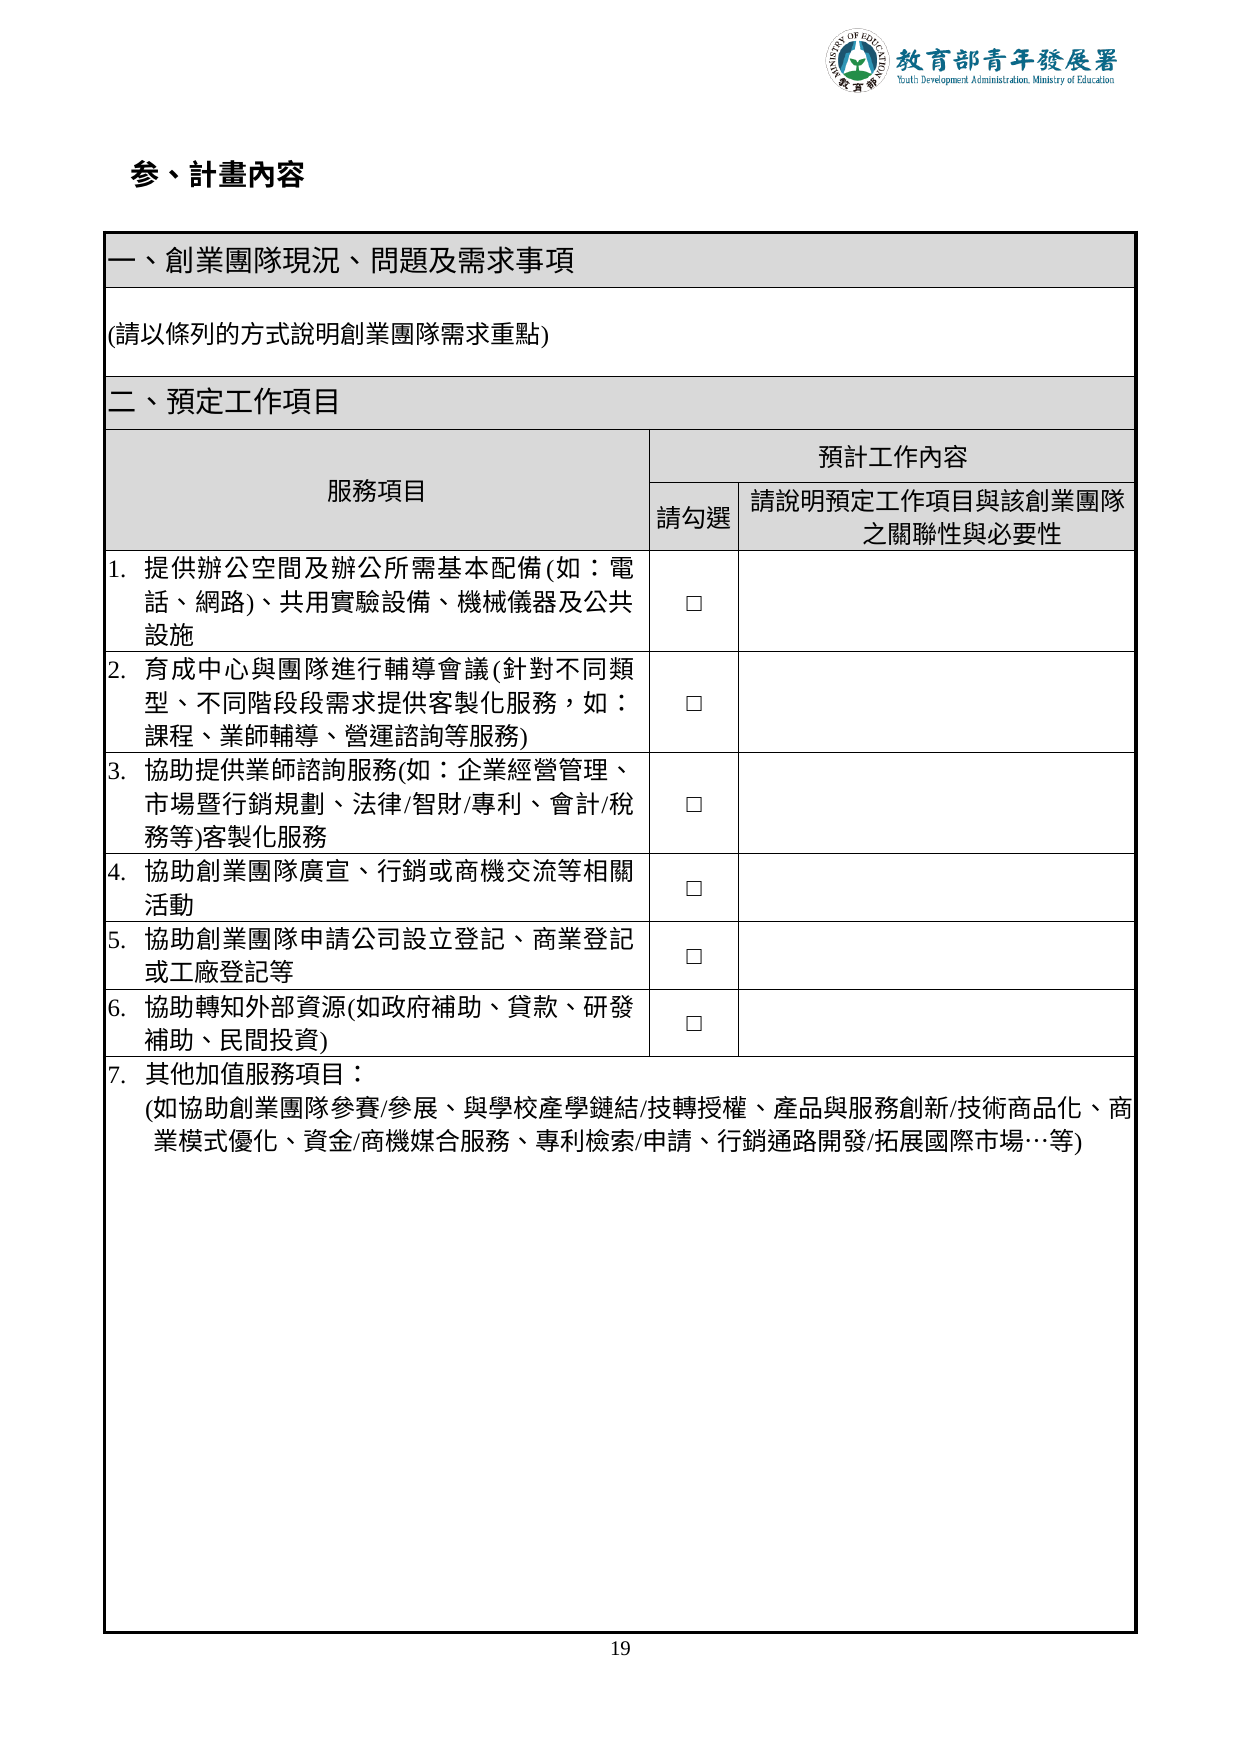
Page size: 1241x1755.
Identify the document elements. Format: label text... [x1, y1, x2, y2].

table_cell □ [650, 652, 738, 752]
table_cell □ [650, 922, 738, 988]
table_cell 7. [106, 1057, 141, 1631]
table_cell 協助提供業師諮詢服務(如：企業經營管理、市場暨行銷規劃、法律/智財/專利、會計/稅務等)客製化服務 [141, 753, 649, 853]
table_cell 二、預定工作項目 [106, 377, 1134, 429]
table_cell 6. [106, 990, 141, 1056]
table_cell [739, 551, 1134, 651]
table_cell [739, 990, 1134, 1056]
table_cell 服務項目 [106, 430, 649, 550]
table_cell [739, 753, 1134, 853]
table_cell [739, 922, 1134, 988]
table_header 一、創業團隊現況、問題及需求事項 [106, 234, 1134, 287]
table_cell (請以條列的方式說明創業團隊需求重點) [106, 288, 1134, 376]
table_cell 預計工作內容 [650, 430, 1134, 482]
table_cell [739, 854, 1134, 921]
table_cell 提供辦公空間及辦公所需基本配備(如：電話、網路)、共用實驗設備、機械儀器及公共設施 [141, 551, 649, 651]
table_cell □ [650, 990, 738, 1056]
table_cell 協助轉知外部資源(如政府補助、貸款、研發補助、民間投資) [141, 990, 649, 1056]
table_cell □ [650, 551, 738, 651]
table_cell 協助創業團隊申請公司設立登記、商業登記或工廠登記等 [141, 922, 649, 988]
table_cell 4. [106, 854, 141, 921]
table_cell 請勾選 [650, 483, 738, 550]
table_cell 2. [106, 652, 141, 752]
table_cell 協助創業團隊廣宣、行銷或商機交流等相關活動 [141, 854, 649, 921]
table_cell 其他加值服務項目： (如協助創業團隊參賽/參展、與學校產學鏈結/技轉授權、產品與服務創新/技術商品化、商業模式優化、資金/商機媒合服務、專利檢索/申請、行銷通路開發/拓展國際市場…等) [141, 1057, 1134, 1631]
table_cell 請說明預定工作項目與該創業團隊之關聯性與必要性 [739, 483, 1134, 550]
table_cell 1. [106, 551, 141, 651]
table_cell [739, 652, 1134, 752]
table_cell 5. [106, 922, 141, 988]
table_cell 育成中心與團隊進行輔導會議(針對不同類型、不同階段段需求提供客製化服務，如：課程、業師輔導、營運諮詢等服務) [141, 652, 649, 752]
table_cell 3. [106, 753, 141, 853]
table_cell □ [650, 753, 738, 853]
text 参、計畫內容 [118, 156, 1122, 193]
table_cell □ [650, 854, 738, 921]
